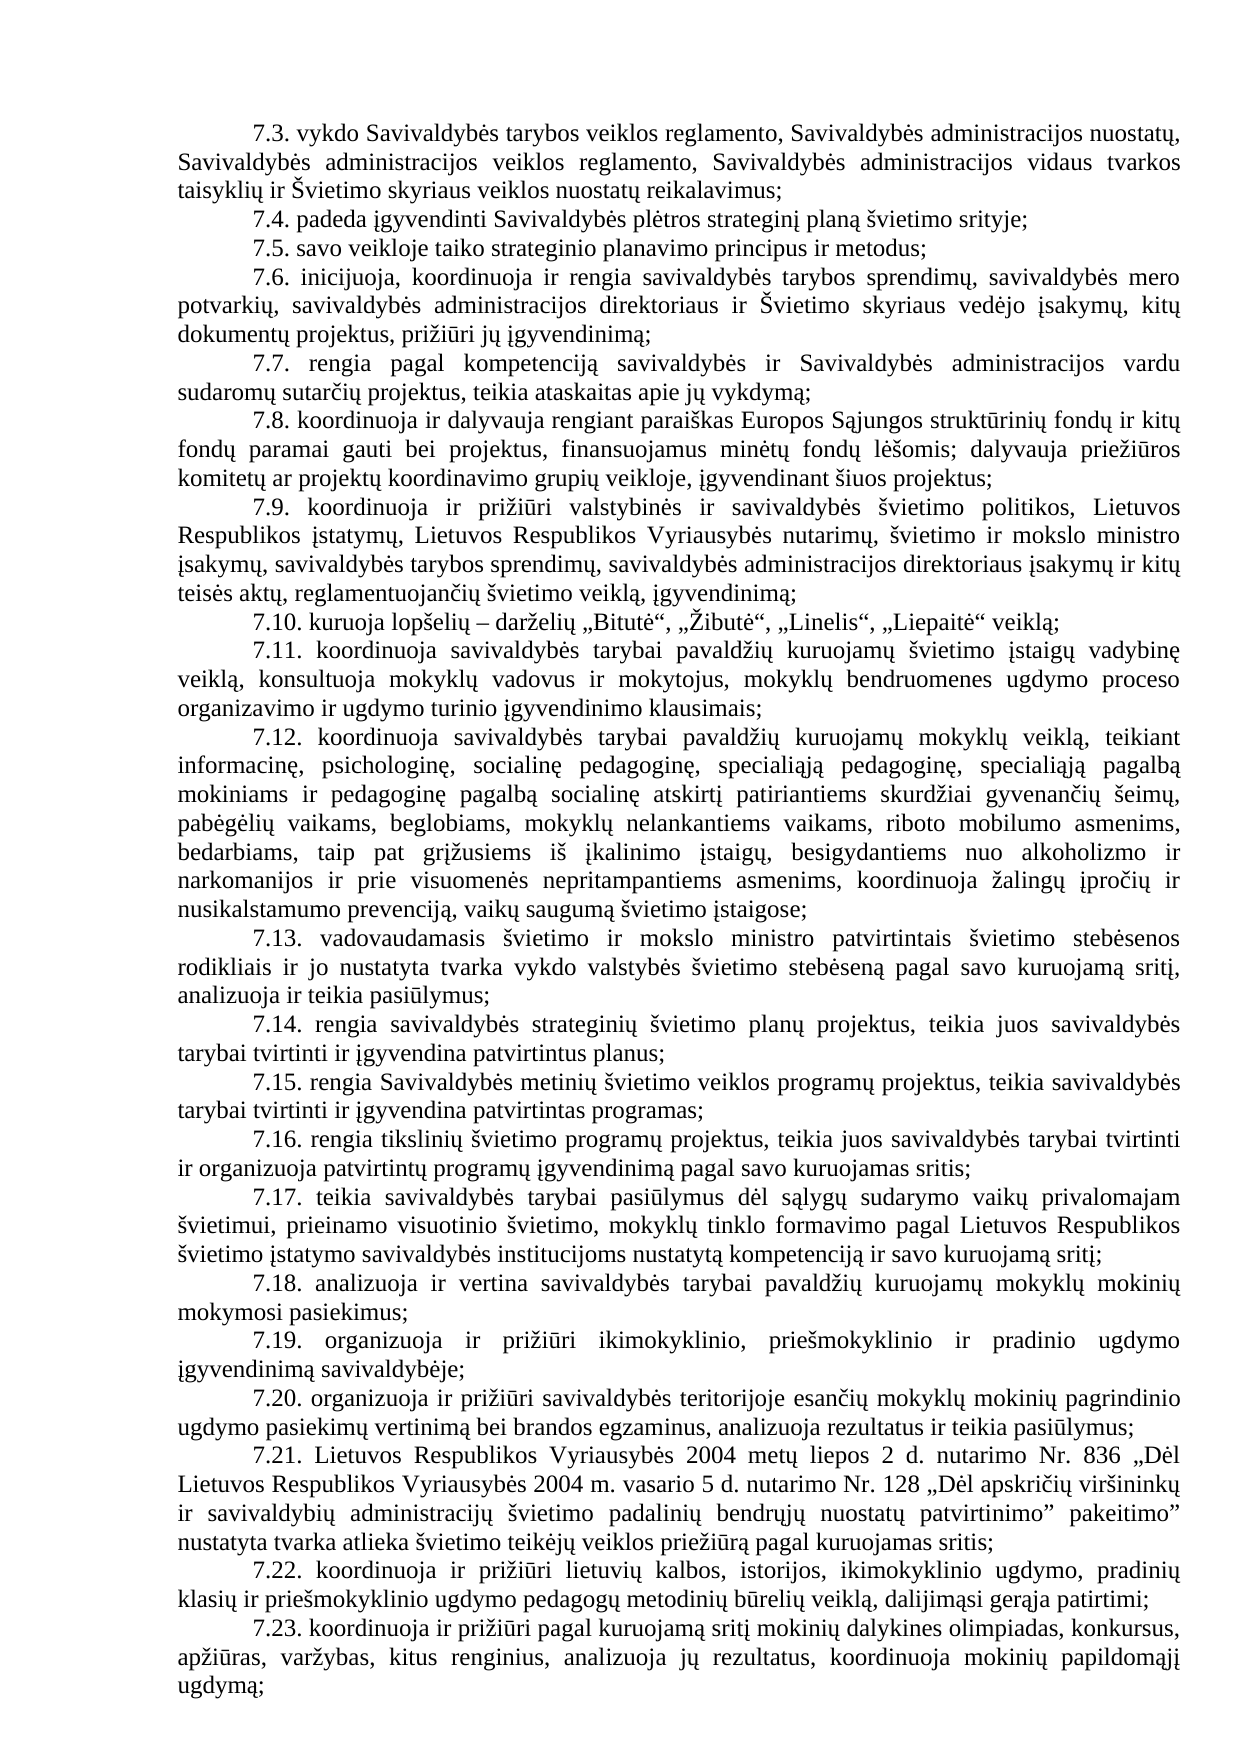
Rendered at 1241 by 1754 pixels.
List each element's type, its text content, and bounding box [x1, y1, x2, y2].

text 7.12. koordinuoja savivaldybės tarybai pavaldžių kuruojamų mokyklų veiklą, teikiant informacinę, psichologinę, socialinę pedagoginę, specialiąją pedagoginę, specialiąją pagalbą mokiniams ir pedagoginę pagalbą socialinę atskirtį patiriantiems skurdžiai gyvenančių šeimų, pabėgėlių vaikams, beglobiams, mokyklų nelankantiems vaikams, riboto mobilumo asmenims, bedarbiams, taip pat grįžusiems iš įkalinimo įstaigų, besigydantiems nuo alkoholizmo ir narkomanijos ir prie visuomenės nepritampantiems asmenims, koordinuoja žalingų įpročių ir nusikalstamumo prevenciją, vaikų saugumą švietimo įstaigose; [177, 722, 1181, 923]
text 7.13. vadovaudamasis švietimo ir mokslo ministro patvirtintais švietimo stebėsenos rodikliais ir jo nustatyta tvarka vykdo valstybės švietimo stebėseną pagal savo kuruojamą sritį, analizuoja ir teikia pasiūlymus; [177, 923, 1181, 1009]
text 7.3. vykdo Savivaldybės tarybos veiklos reglamento, Savivaldybės administracijos nuostatų, Savivaldybės administracijos veiklos reglamento, Savivaldybės administracijos vidaus tvarkos taisyklių ir Švietimo skyriaus veiklos nuostatų reikalavimus; [177, 118, 1181, 204]
text 7.8. koordinuoja ir dalyvauja rengiant paraiškas Europos Sąjungos struktūrinių fondų ir kitų fondų paramai gauti bei projektus, finansuojamus minėtų fondų lėšomis; dalyvauja priežiūros komitetų ar projektų koordinavimo grupių veikloje, įgyvendinant šiuos projektus; [177, 406, 1181, 492]
text 7.6. inicijuoja, koordinuoja ir rengia savivaldybės tarybos sprendimų, savivaldybės mero potvarkių, savivaldybės administracijos direktoriaus ir Švietimo skyriaus vedėjo įsakymų, kitų dokumentų projektus, prižiūri jų įgyvendinimą; [177, 262, 1181, 348]
text 7.21. Lietuvos Respublikos Vyriausybės 2004 metų liepos 2 d. nutarimo Nr. 836 „Dėl Lietuvos Respublikos Vyriausybės 2004 m. vasario 5 d. nutarimo Nr. 128 „Dėl apskričių viršininkų ir savivaldybių administracijų švietimo padalinių bendrųjų nuostatų patvirtinimo” pakeitimo” nustatyta tvarka atlieka švietimo teikėjų veiklos priežiūrą pagal kuruojamas sritis; [177, 1441, 1181, 1556]
text 7.17. teikia savivaldybės tarybai pasiūlymus dėl sąlygų sudarymo vaikų privalomajam švietimui, prieinamo visuotinio švietimo, mokyklų tinklo formavimo pagal Lietuvos Respublikos švietimo įstatymo savivaldybės institucijoms nustatytą kompetenciją ir savo kuruojamą sritį; [177, 1182, 1181, 1268]
text 7.20. organizuoja ir prižiūri savivaldybės teritorijoje esančių mokyklų mokinių pagrindinio ugdymo pasiekimų vertinimą bei brandos egzaminus, analizuoja rezultatus ir teikia pasiūlymus; [177, 1383, 1181, 1441]
text 7.14. rengia savivaldybės strateginių švietimo planų projektus, teikia juos savivaldybės tarybai tvirtinti ir įgyvendina patvirtintus planus; [177, 1009, 1181, 1067]
text 7.9. koordinuoja ir prižiūri valstybinės ir savivaldybės švietimo politikos, Lietuvos Respublikos įstatymų, Lietuvos Respublikos Vyriausybės nutarimų, švietimo ir mokslo ministro įsakymų, savivaldybės tarybos sprendimų, savivaldybės administracijos direktoriaus įsakymų ir kitų teisės aktų, reglamentuojančių švietimo veiklą, įgyvendinimą; [177, 492, 1181, 607]
text 7.7. rengia pagal kompetenciją savivaldybės ir Savivaldybės administracijos vardu sudaromų sutarčių projektus, teikia ataskaitas apie jų vykdymą; [177, 348, 1181, 406]
text 7.18. analizuoja ir vertina savivaldybės tarybai pavaldžių kuruojamų mokyklų mokinių mokymosi pasiekimus; [177, 1268, 1181, 1326]
text 7.16. rengia tikslinių švietimo programų projektus, teikia juos savivaldybės tarybai tvirtinti ir organizuoja patvirtintų programų įgyvendinimą pagal savo kuruojamas sritis; [177, 1124, 1181, 1182]
text 7.5. savo veikloje taiko strateginio planavimo principus ir metodus; [177, 233, 1181, 262]
text 7.22. koordinuoja ir prižiūri lietuvių kalbos, istorijos, ikimokyklinio ugdymo, pradinių klasių ir priešmokyklinio ugdymo pedagogų metodinių būrelių veiklą, dalijimąsi gerąja patirtimi; [177, 1556, 1181, 1613]
text 7.10. kuruoja lopšelių – darželių „Bitutė“, „Žibutė“, „Linelis“, „Liepaitė“ veiklą; [177, 607, 1181, 636]
text 7.11. koordinuoja savivaldybės tarybai pavaldžių kuruojamų švietimo įstaigų vadybinę veiklą, konsultuoja mokyklų vadovus ir mokytojus, mokyklų bendruomenes ugdymo proceso organizavimo ir ugdymo turinio įgyvendinimo klausimais; [177, 636, 1181, 722]
text 7.23. koordinuoja ir prižiūri pagal kuruojamą sritį mokinių dalykines olimpiadas, konkursus, apžiūras, varžybas, kitus renginius, analizuoja jų rezultatus, koordinuoja mokinių papildomąjį ugdymą; [177, 1613, 1181, 1699]
text 7.4. padeda įgyvendinti Savivaldybės plėtros strateginį planą švietimo srityje; [177, 204, 1181, 233]
text 7.19. organizuoja ir prižiūri ikimokyklinio, priešmokyklinio ir pradinio ugdymo įgyvendinimą savivaldybėje; [177, 1326, 1181, 1383]
text 7.15. rengia Savivaldybės metinių švietimo veiklos programų projektus, teikia savivaldybės tarybai tvirtinti ir įgyvendina patvirtintas programas; [177, 1067, 1181, 1124]
